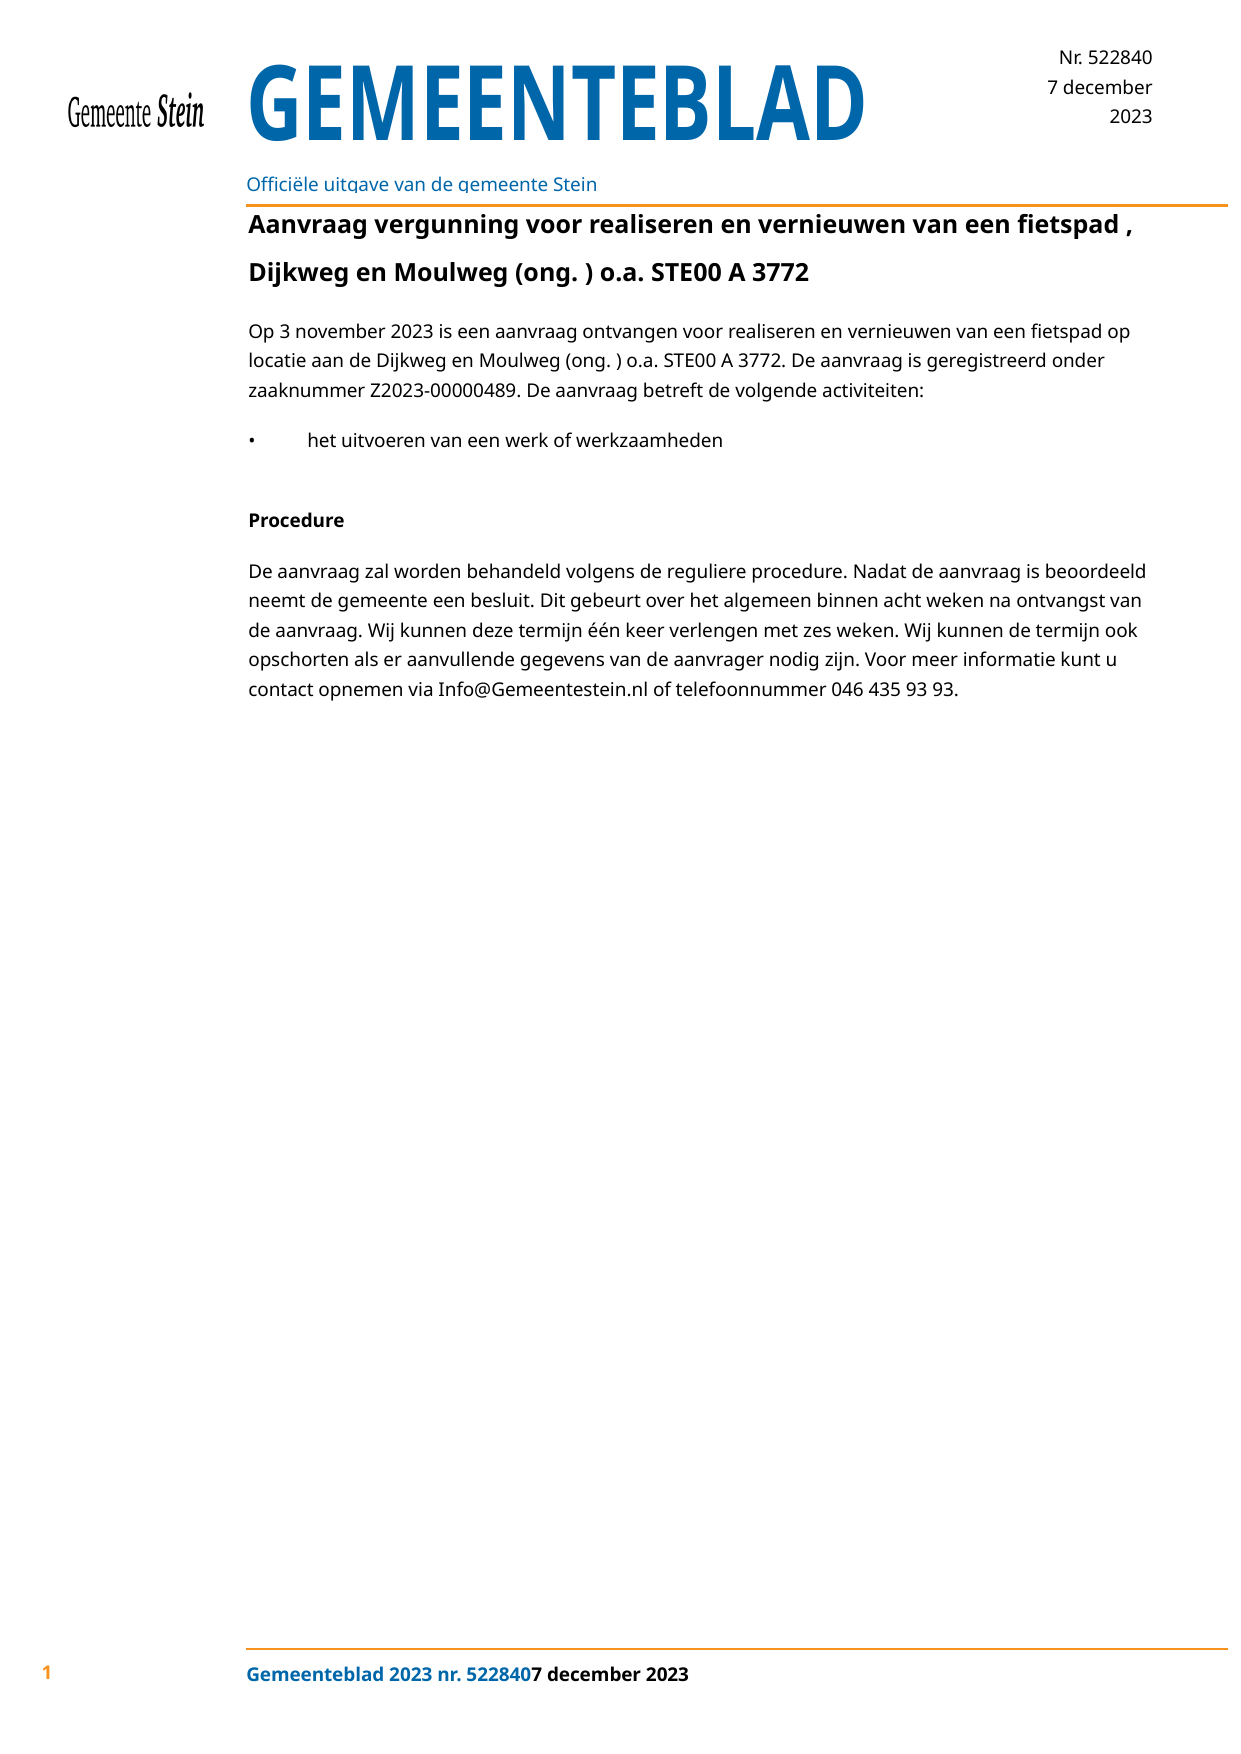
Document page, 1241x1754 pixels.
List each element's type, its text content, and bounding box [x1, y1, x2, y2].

list het uitvoeren van een werk of werkzaamheden [248, 427, 1152, 453]
text De aanvraag zal worden behandeld volgens de reguliere procedure. Nadat de aanvraag is beoordeeld neemt de gemeente een besluit. Dit gebeurt over het algemeen binnen acht weken na ontvangst van de aanvraag. Wij kunnen deze termijn één keer verlengen met zes weken. Wij kunnen de termijn ook opschorten als er aanvullende gegevens van de aanvrager nodig zijn. Voor meer informatie kunt u contact opnemen via Info@Gemeentestein.nl of telefoonnummer 046 435 93 93. [248, 558, 1152, 702]
text Op 3 november 2023 is een aanvraag ontvangen voor realiseren en vernieuwen van een fietspad op locatie aan de Dijkweg en Moulweg (ong. ) o.a. STE00 A 3772. De aanvraag is geregistreerd onder zaaknummer Z2023-00000489. De aanvraag betreft de volgende activiteiten: [248, 318, 1152, 403]
text Procedure [248, 507, 1152, 533]
picture [41, 47, 231, 172]
text Aanvraag vergunning voor realiseren en vernieuwen van een fietspad , Dijkweg en Moulweg (ong. ) o.a. STE00 A 3772 [248, 207, 1152, 288]
